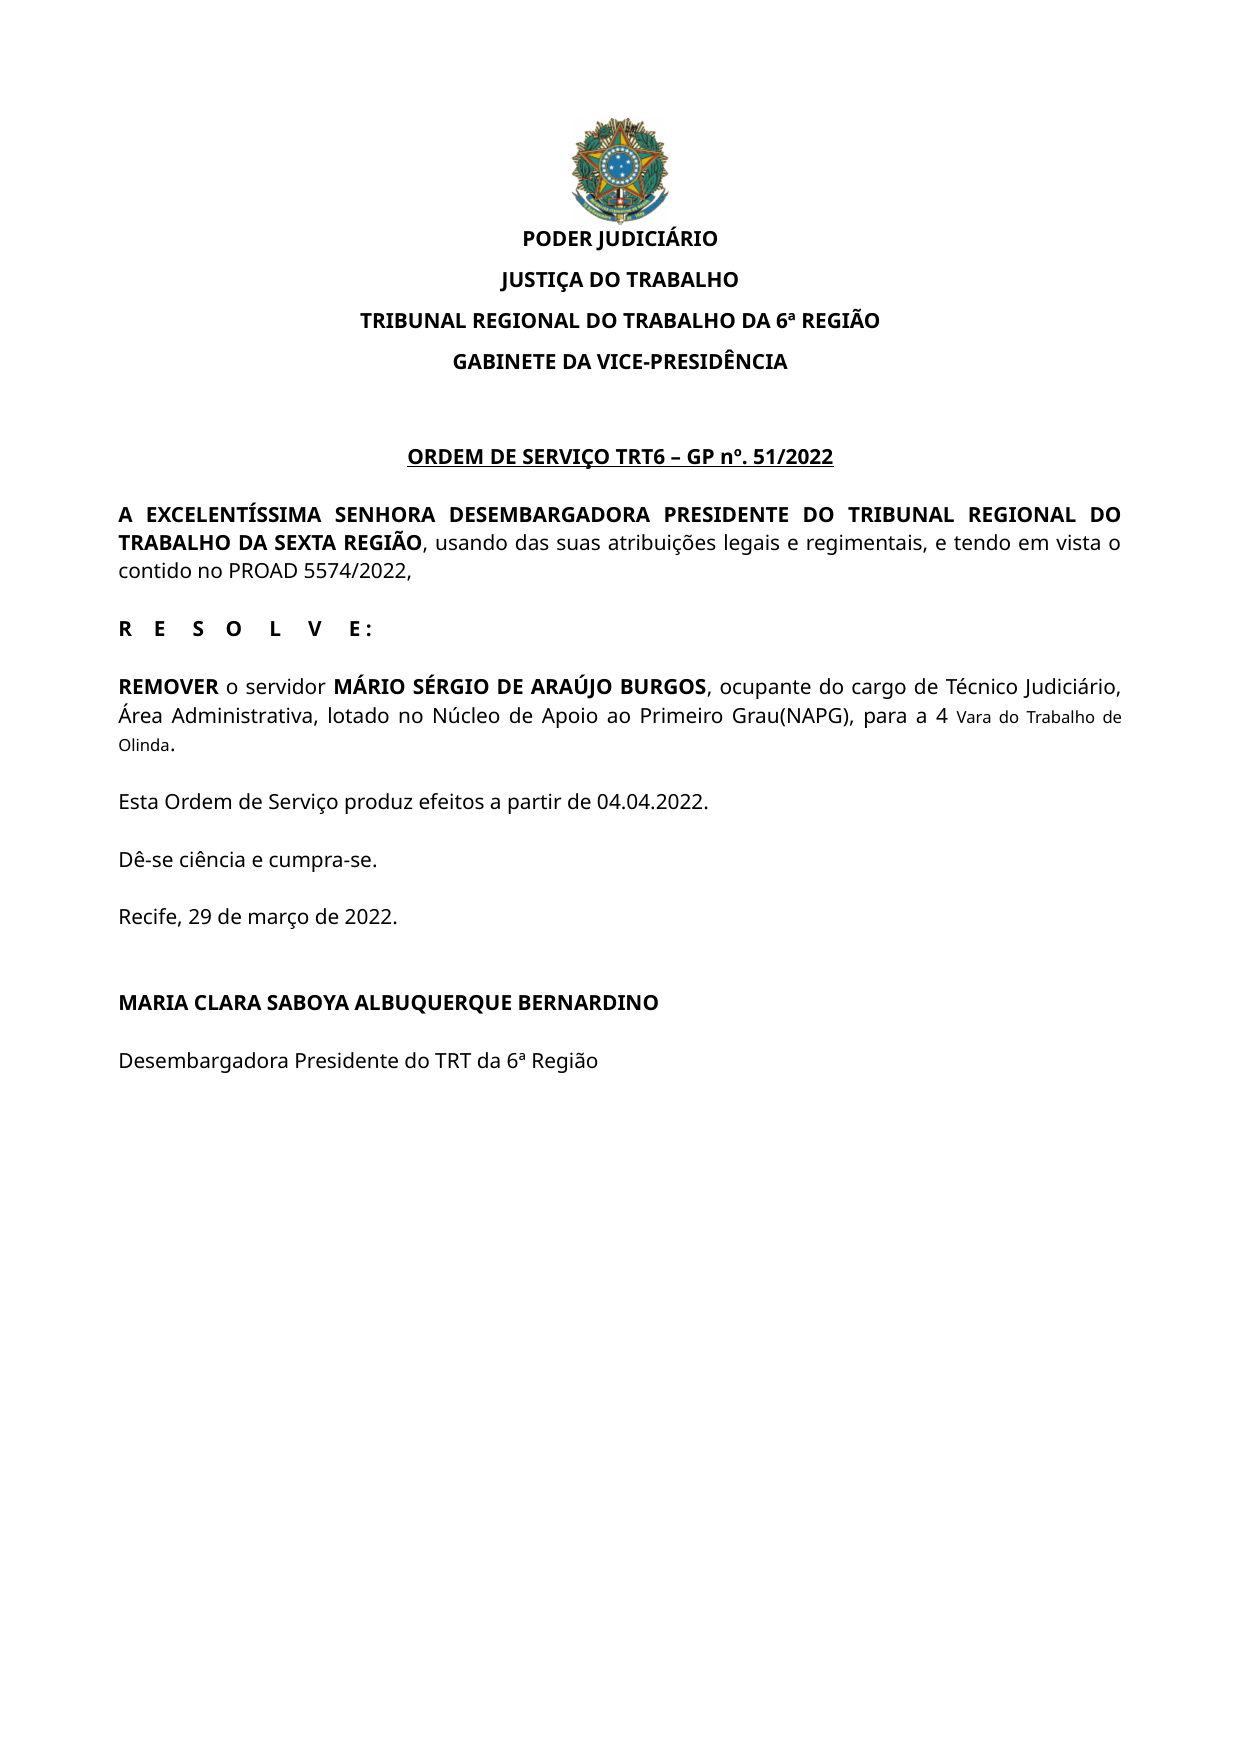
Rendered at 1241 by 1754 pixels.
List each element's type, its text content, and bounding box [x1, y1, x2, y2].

text JUSTIÇA DO TRABALHO [118, 265, 1122, 294]
text A EXCELENTÍSSIMA SENHORA DESEMBARGADORA PRESIDENTE DO TRIBUNAL REGIONAL DO TRABALHO DA SEXTA REGIÃO, usando das suas atribuições legais e regimentais, e tendo em vista o contido no PROAD 5574/2022, [118, 500, 1122, 585]
text REMOVER o servidor MÁRIO SÉRGIO DE ARAÚJO BURGOS, ocupante do cargo de Técnico Judiciário, Área Administrativa, lotado no Núcleo de Apoio ao Primeiro Grau(NAPG), para a 4 Vara do Trabalho de Olinda. [118, 672, 1122, 758]
text GABINETE DA VICE-PRESIDÊNCIA [118, 347, 1122, 376]
text MARIA CLARA SABOYA ALBUQUERQUE BERNARDINO [118, 988, 1120, 1017]
text Esta Ordem de Serviço produz efeitos a partir de 04.04.2022. [118, 787, 1122, 816]
text R E S O L V E : [118, 614, 1122, 643]
subtitle ORDEM DE SERVIÇO TRT6 – GP nº. 51/2022 [118, 442, 1122, 470]
text Desembargadora Presidente do TRT da 6ª Região [118, 1046, 1120, 1075]
text Recife, 29 de março de 2022. [118, 902, 1120, 931]
text TRIBUNAL REGIONAL DO TRABALHO DA 6ª REGIÃO [118, 306, 1122, 335]
text PODER JUDICIÁRIO [118, 224, 1122, 253]
text Dê-se ciência e cumpra-se. [118, 845, 1120, 874]
